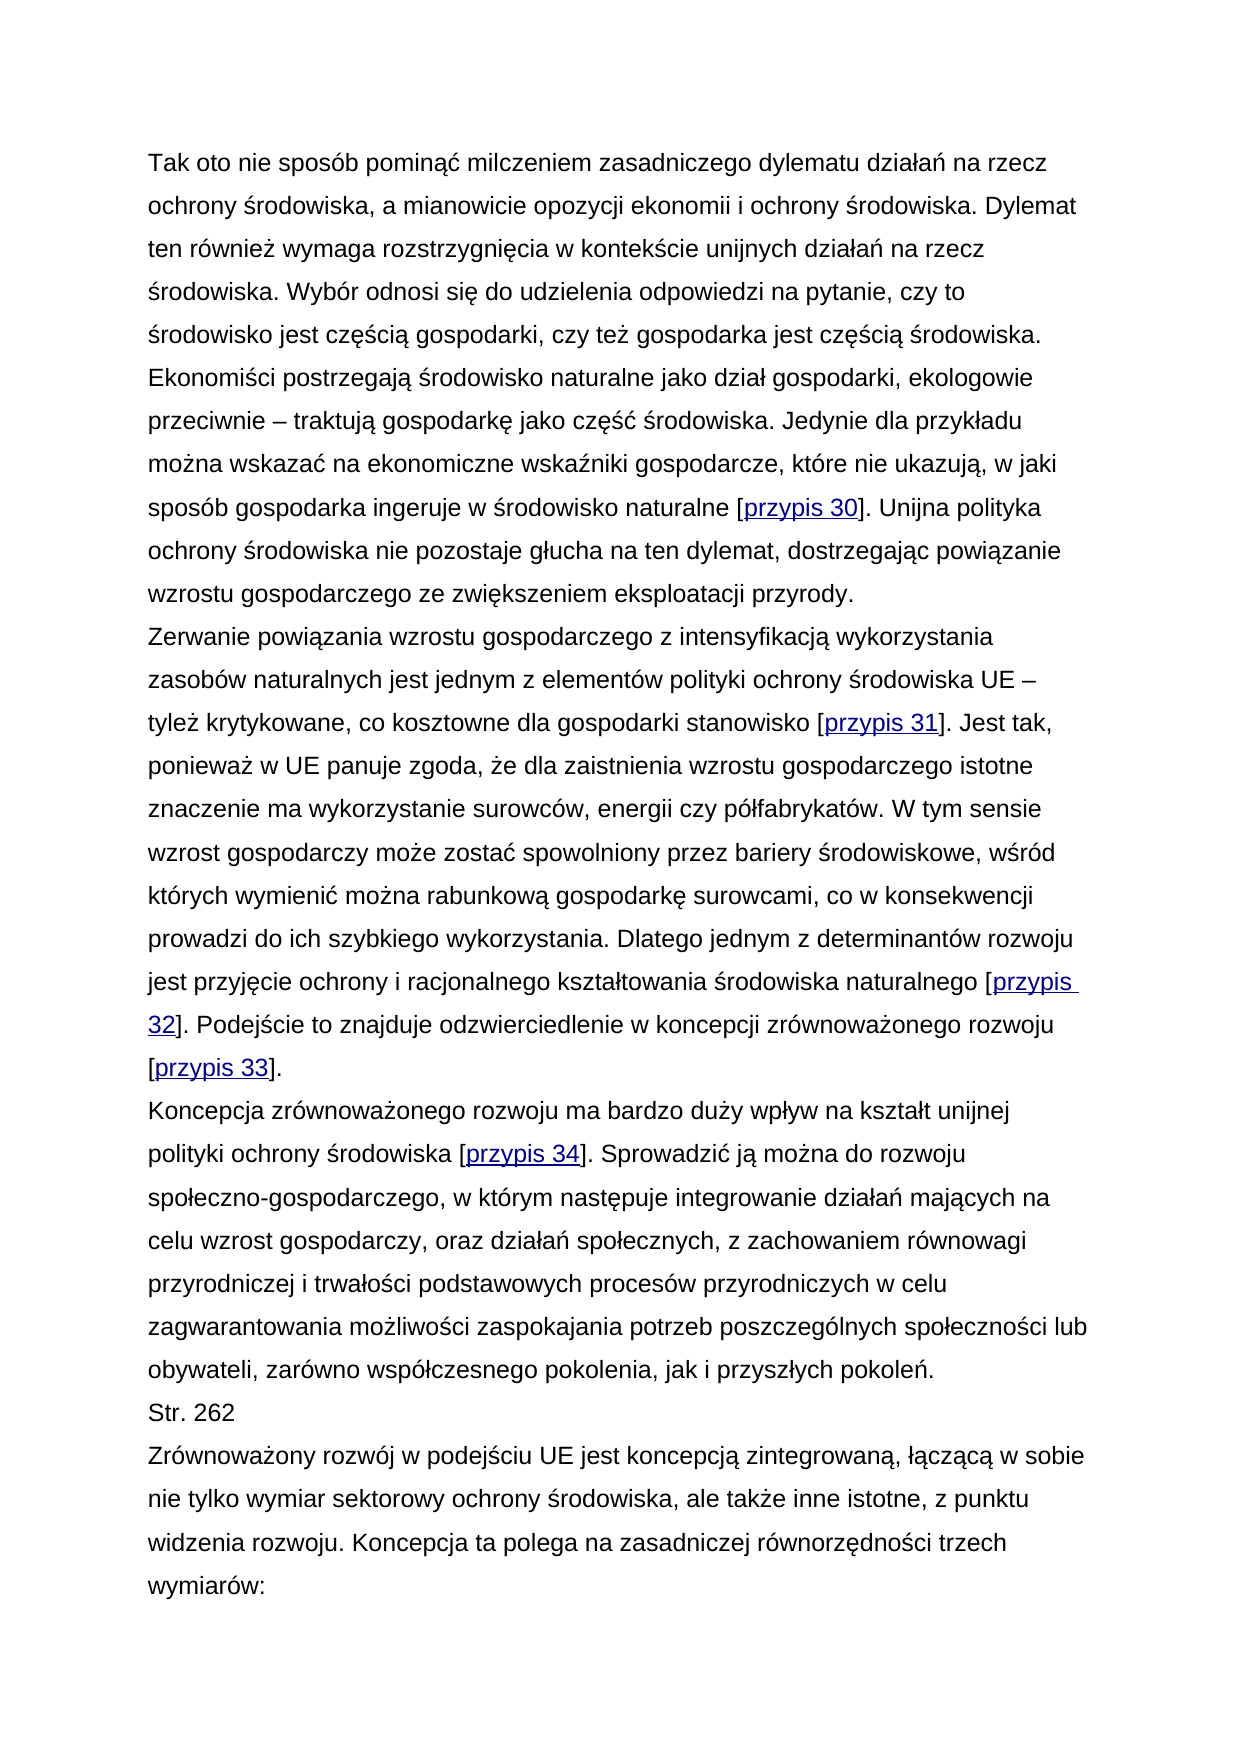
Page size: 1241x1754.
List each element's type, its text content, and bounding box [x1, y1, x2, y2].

text Koncepcja zrównoważonego rozwoju ma bardzo duży wpływ na kształt unijnej polityki ochrony środowiska [przypis 34]. Sprowadzić ją można do rozwoju społeczno-gospodarczego, w którym następuje integrowanie działań mających na celu wzrost gospodarczy, oraz działań społecznych, z zachowaniem równowagi przyrodniczej i trwałości podstawowych procesów przyrodniczych w celu zagwarantowania możliwości zaspokajania potrzeb poszczególnych społeczności lub obywateli, zarówno współczesnego pokolenia, jak i przyszłych pokoleń. [148, 1096, 1093, 1384]
text Tak oto nie sposób pominąć milczeniem zasadniczego dylematu działań na rzecz ochrony środowiska, a mianowicie opozycji ekonomii i ochrony środowiska. Dylemat ten również wymaga rozstrzygnięcia w kontekście unijnych działań na rzecz środowiska. Wybór odnosi się do udzielenia odpowiedzi na pytanie, czy to środowisko jest częścią gospodarki, czy też gospodarka jest częścią środowiska. Ekonomiści postrzegają środowisko naturalne jako dział gospodarki, ekologowie przeciwnie – traktują gospodarkę jako część środowiska. Jedynie dla przykładu można wskazać na ekonomiczne wskaźniki gospodarcze, które nie ukazują, w jaki sposób gospodarka ingeruje w środowisko naturalne [przypis 30]. Unijna polityka ochrony środowiska nie pozostaje głucha na ten dylemat, dostrzegając powiązanie wzrostu gospodarczego ze zwiększeniem eksploatacji przyrody. [148, 148, 1093, 608]
text Str. 262 [148, 1398, 1093, 1427]
text Zrównoważony rozwój w podejściu UE jest koncepcją zintegrowaną, łączącą w sobie nie tylko wymiar sektorowy ochrony środowiska, ale także inne istotne, z punktu widzenia rozwoju. Koncepcja ta polega na zasadniczej równorzędności trzech wymiarów: [148, 1441, 1093, 1599]
text Zerwanie powiązania wzrostu gospodarczego z intensyfikacją wykorzystania zasobów naturalnych jest jednym z elementów polityki ochrony środowiska UE – tyleż krytykowane, co kosztowne dla gospodarki stanowisko [przypis 31]. Jest tak, ponieważ w UE panuje zgoda, że dla zaistnienia wzrostu gospodarczego istotne znaczenie ma wykorzystanie surowców, energii czy półfabrykatów. W tym sensie wzrost gospodarczy może zostać spowolniony przez bariery środowiskowe, wśród których wymienić można rabunkową gospodarkę surowcami, co w konsekwencji prowadzi do ich szybkiego wykorzystania. Dlatego jednym z determinantów rozwoju jest przyjęcie ochrony i racjonalnego kształtowania środowiska naturalnego [przypis 32]. Podejście to znajduje odzwierciedlenie w koncepcji zrównoważonego rozwoju [przypis 33]. [148, 622, 1093, 1082]
